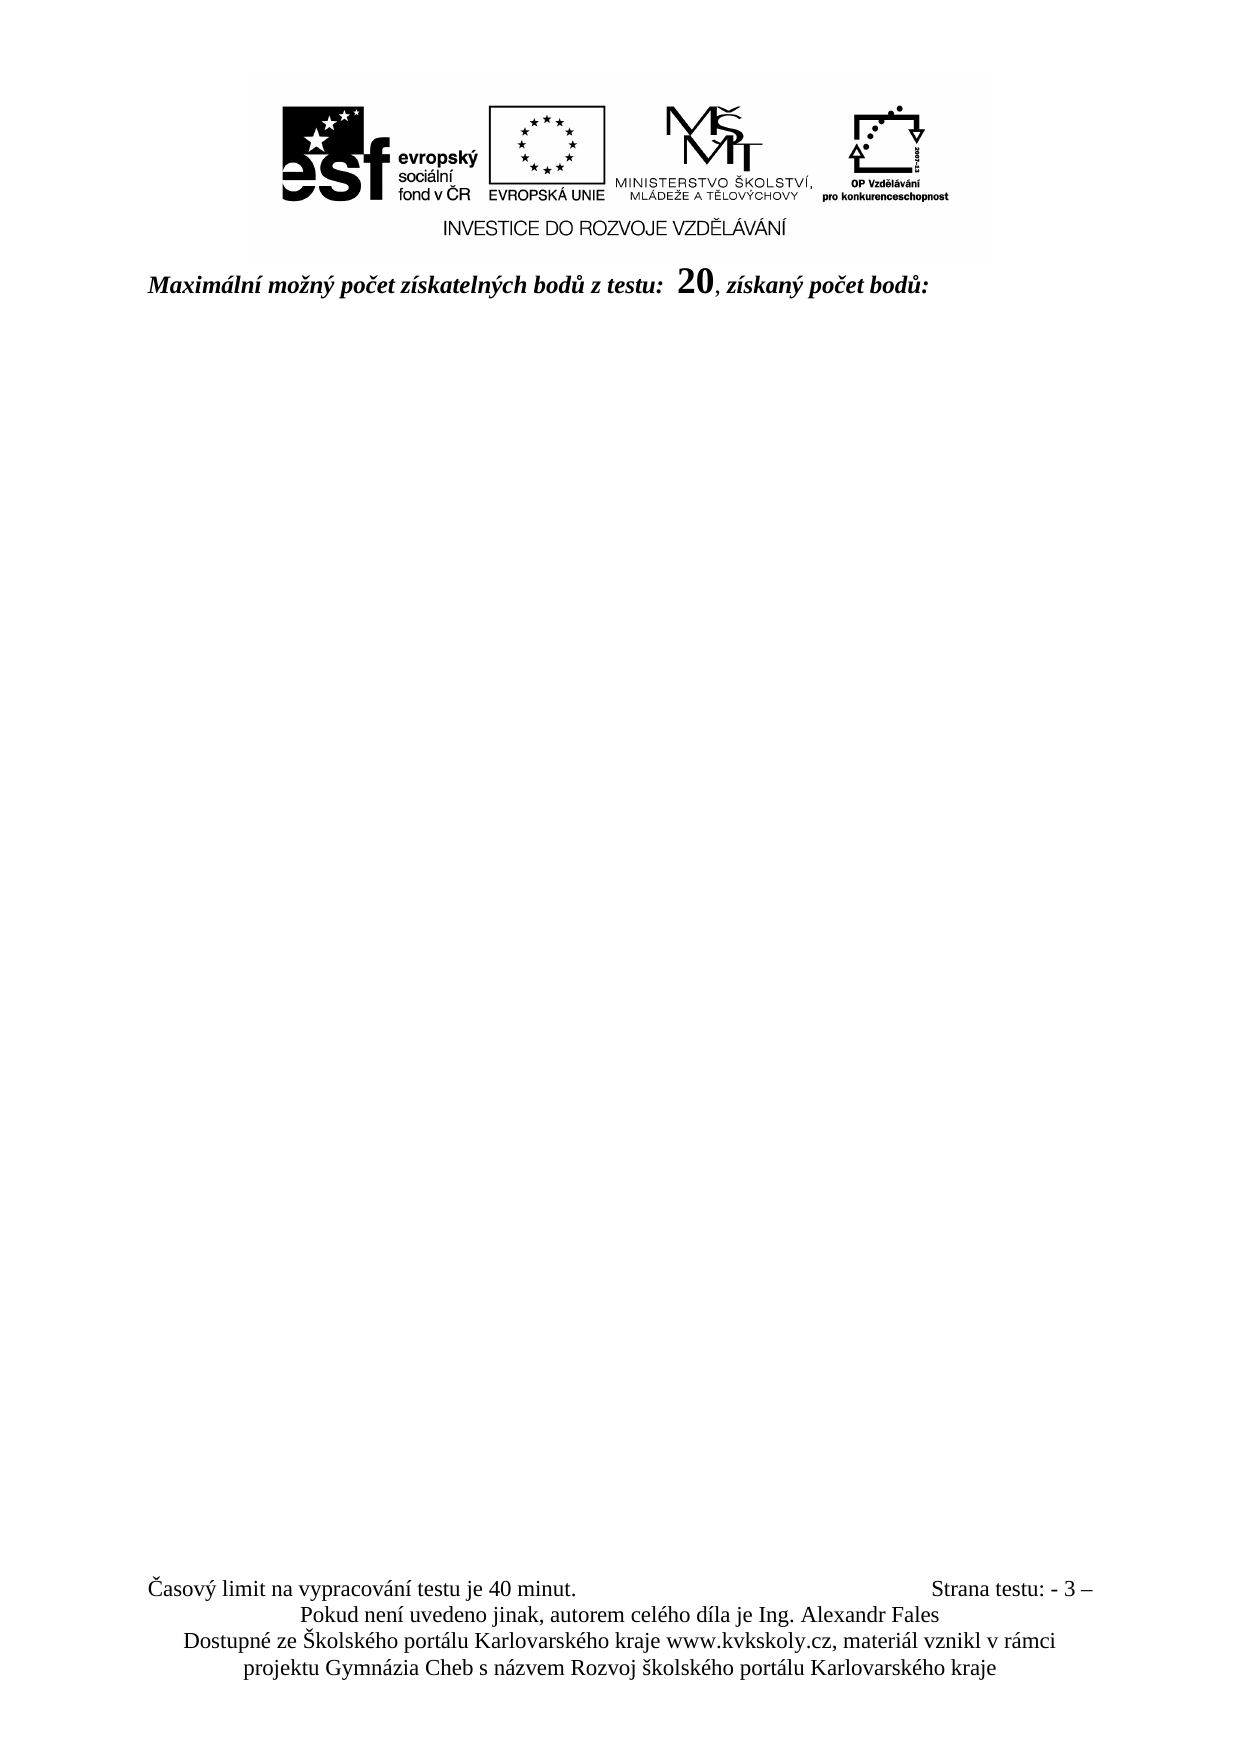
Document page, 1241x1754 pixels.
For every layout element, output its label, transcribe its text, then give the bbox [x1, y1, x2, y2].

picture [247, 76, 994, 259]
text Maximální možný počet získatelných bodů z testu: 20, získaný počet bodů: [148, 258, 1093, 301]
